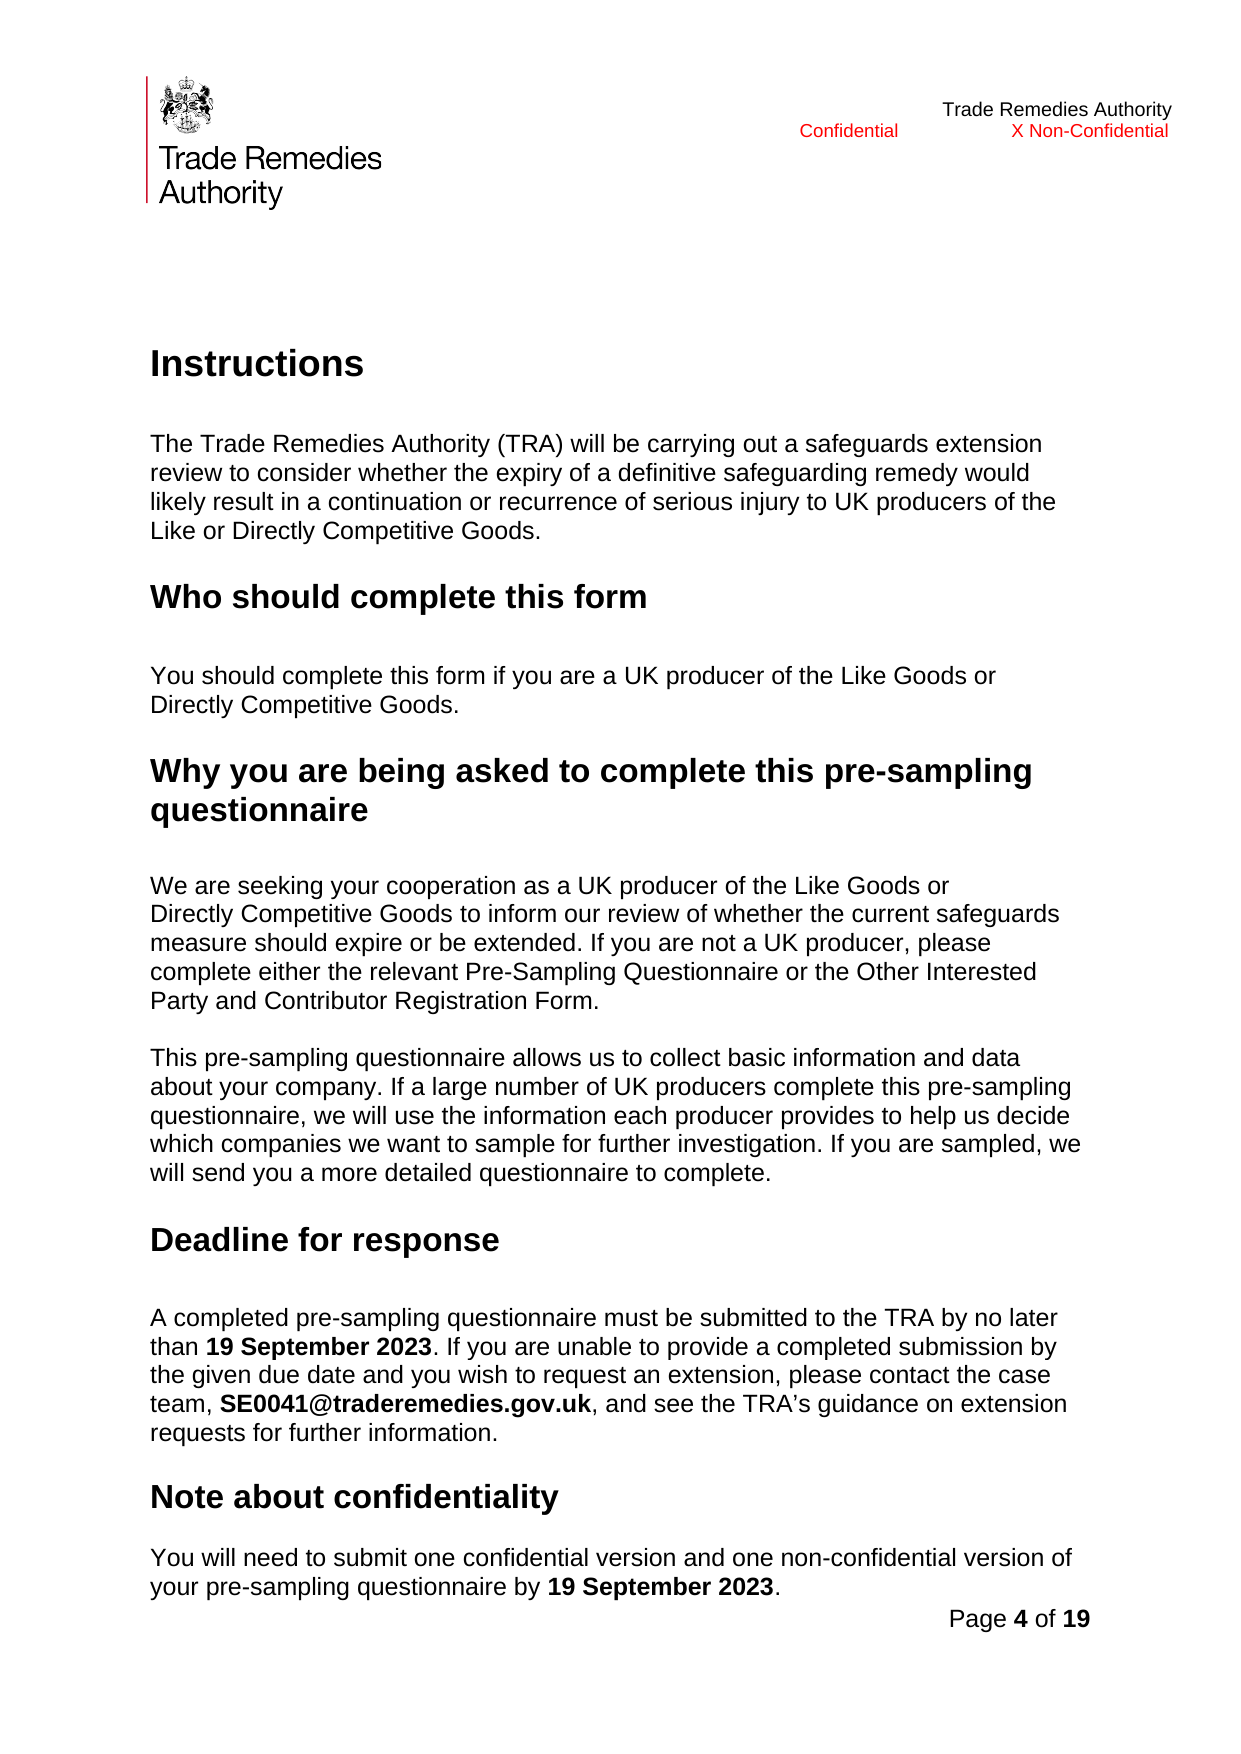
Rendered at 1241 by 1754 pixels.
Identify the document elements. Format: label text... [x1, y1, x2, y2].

subtitle Who should complete this form [150, 577, 1090, 616]
text This pre-sampling questionnaire allows us to collect basic information and data about your company. If a large number of UK producers complete this pre-sampling questionnaire, we will use the information each producer provides to help us decide which companies we want to sample for further investigation. If you are sampled, we will send you a more detailed questionnaire to complete. [150, 1043, 1090, 1187]
text The Trade Remedies Authority (TRA) will be carrying out a safeguards extension review to consider whether the expiry of a definitive safeguarding remedy would likely result in a continuation or recurrence of serious injury to UK producers of the Like or Directly Competitive Goods. [150, 429, 1090, 544]
text You should complete this form if you are a UK producer of the Like Goods or Directly Competitive Goods. [150, 661, 1090, 719]
subtitle Why you are being asked to complete this pre-sampling questionnaire [150, 752, 1090, 828]
text You will need to submit one confidential version and one non-confidential version of your pre-sampling questionnaire by 19 September 2023. [150, 1543, 1090, 1600]
text A completed pre-sampling questionnaire must be submitted to the TRA by no later than 19 September 2023. If you are unable to provide a completed submission by the given due date and you wish to request an extension, please contact the case team, SE0041@traderemedies.gov.uk, and see the TRA’s guidance on extension requests for further information. [150, 1303, 1090, 1447]
subtitle Deadline for response [150, 1220, 1090, 1258]
subtitle Note about confidentiality [150, 1477, 1090, 1516]
text We are seeking your cooperation as a UK producer of the Like Goods or Directly Competitive Goods to inform our review of whether the current safeguards measure should expire or be extended. If you are not a UK producer, please complete either the relevant Pre-Sampling Questionnaire or the Other Interested Party and Contributor Registration Form. [150, 871, 1090, 1014]
subtitle Instructions [150, 341, 1090, 384]
